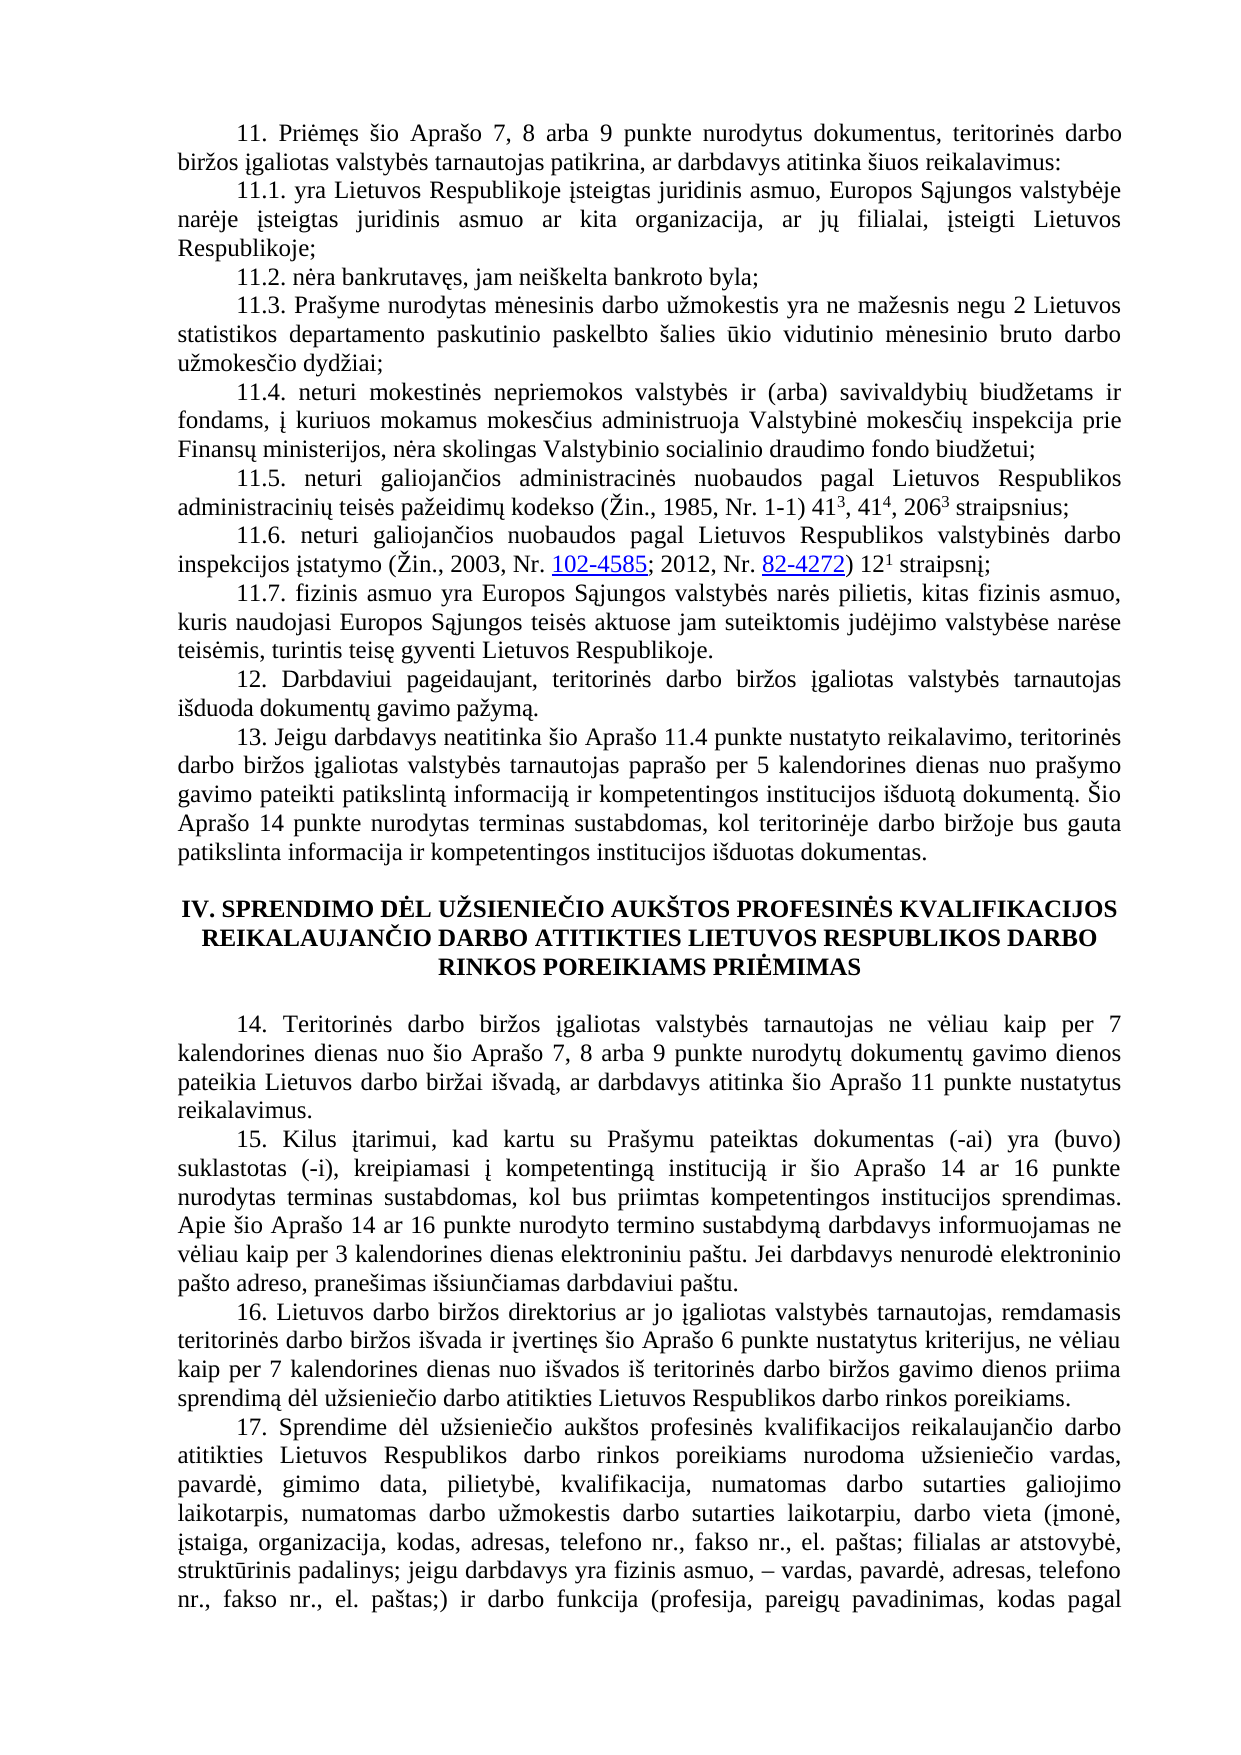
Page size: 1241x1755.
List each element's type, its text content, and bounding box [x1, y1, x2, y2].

text 11.1. yra Lietuvos Respublikoje įsteigtas juridinis asmuo, Europos Sąjungos valstybėje narėje įsteigtas juridinis asmuo ar kita organizacija, ar jų filialai, įsteigti Lietuvos Respublikoje; [177, 176, 1122, 262]
text 11.2. nėra bankrutavęs, jam neiškelta bankroto byla; [177, 262, 1122, 291]
text 11.5. neturi galiojančios administracinės nuobaudos pagal Lietuvos Respublikos administracinių teisės pažeidimų kodekso (Žin., 1985, Nr. 1-1) 413, 414, 2063 straipsnius; [177, 463, 1122, 521]
text 13. Jeigu darbdavys neatitinka šio Aprašo 11.4 punkte nustatyto reikalavimo, teritorinės darbo biržos įgaliotas valstybės tarnautojas paprašo per 5 kalendorines dienas nuo prašymo gavimo pateikti patikslintą informaciją ir kompetentingos institucijos išduotą dokumentą. Šio Aprašo 14 punkte nurodytas terminas sustabdomas, kol teritorinėje darbo biržoje bus gauta patikslinta informacija ir kompetentingos institucijos išduotas dokumentas. [177, 722, 1122, 866]
text 12. Darbdaviui pageidaujant, teritorinės darbo biržos įgaliotas valstybės tarnautojas išduoda dokumentų gavimo pažymą. [177, 664, 1122, 722]
text 11.6. neturi galiojančios nuobaudos pagal Lietuvos Respublikos valstybinės darbo inspekcijos įstatymo (Žin., 2003, Nr. 102-4585; 2012, Nr. 82-4272) 121 straipsnį; [177, 521, 1122, 578]
text 14. Teritorinės darbo biržos įgaliotas valstybės tarnautojas ne vėliau kaip per 7 kalendorines dienas nuo šio Aprašo 7, 8 arba 9 punkte nurodytų dokumentų gavimo dienos pateikia Lietuvos darbo biržai išvadą, ar darbdavys atitinka šio Aprašo 11 punkte nustatytus reikalavimus. [177, 1009, 1122, 1124]
text 15. Kilus įtarimui, kad kartu su Prašymu pateiktas dokumentas (-ai) yra (buvo) suklastotas (-i), kreipiamasi į kompetentingą instituciją ir šio Aprašo 14 ar 16 punkte nurodytas terminas sustabdomas, kol bus priimtas kompetentingos institucijos sprendimas. Apie šio Aprašo 14 ar 16 punkte nurodyto termino sustabdymą darbdavys informuojamas ne vėliau kaip per 3 kalendorines dienas elektroniniu paštu. Jei darbdavys nenurodė elektroninio pašto adreso, pranešimas išsiunčiamas darbdaviui paštu. [177, 1124, 1122, 1297]
text IV. SPRENDIMO DĖL UŽSIENIEČIO AUKŠTOS PROFESINĖS KVALIFIKACIJOS REIKALAUJANČIO DARBO ATITIKTIES LIETUVOS RESPUBLIKOS DARBO RINKOS POREIKIAMS PRIĖMIMAS [177, 894, 1122, 981]
text 17. Sprendime dėl užsieniečio aukštos profesinės kvalifikacijos reikalaujančio darbo atitikties Lietuvos Respublikos darbo rinkos poreikiams nurodoma užsieniečio vardas, pavardė, gimimo data, pilietybė, kvalifikacija, numatomas darbo sutarties galiojimo laikotarpis, numatomas darbo užmokestis darbo sutarties laikotarpiu, darbo vieta (įmonė, įstaiga, organizacija, kodas, adresas, telefono nr., fakso nr., el. paštas; filialas ar atstovybė, struktūrinis padalinys; jeigu darbdavys yra fizinis asmuo, – vardas, pavardė, adresas, telefono nr., fakso nr., el. paštas;) ir darbo funkcija (profesija, pareigų pavadinimas, kodas pagal [177, 1412, 1122, 1613]
text 11.7. fizinis asmuo yra Europos Sąjungos valstybės narės pilietis, kitas fizinis asmuo, kuris naudojasi Europos Sąjungos teisės aktuose jam suteiktomis judėjimo valstybėse narėse teisėmis, turintis teisę gyventi Lietuvos Respublikoje. [177, 578, 1122, 664]
text 11. Priėmęs šio Aprašo 7, 8 arba 9 punkte nurodytus dokumentus, teritorinės darbo biržos įgaliotas valstybės tarnautojas patikrina, ar darbdavys atitinka šiuos reikalavimus: [177, 118, 1122, 176]
text 11.3. Prašyme nurodytas mėnesinis darbo užmokestis yra ne mažesnis negu 2 Lietuvos statistikos departamento paskutinio paskelbto šalies ūkio vidutinio mėnesinio bruto darbo užmokesčio dydžiai; [177, 291, 1122, 377]
text 16. Lietuvos darbo biržos direktorius ar jo įgaliotas valstybės tarnautojas, remdamasis teritorinės darbo biržos išvada ir įvertinęs šio Aprašo 6 punkte nustatytus kriterijus, ne vėliau kaip per 7 kalendorines dienas nuo išvados iš teritorinės darbo biržos gavimo dienos priima sprendimą dėl užsieniečio darbo atitikties Lietuvos Respublikos darbo rinkos poreikiams. [177, 1297, 1122, 1412]
text 11.4. neturi mokestinės nepriemokos valstybės ir (arba) savivaldybių biudžetams ir fondams, į kuriuos mokamus mokesčius administruoja Valstybinė mokesčių inspekcija prie Finansų ministerijos, nėra skolingas Valstybinio socialinio draudimo fondo biudžetui; [177, 377, 1122, 463]
